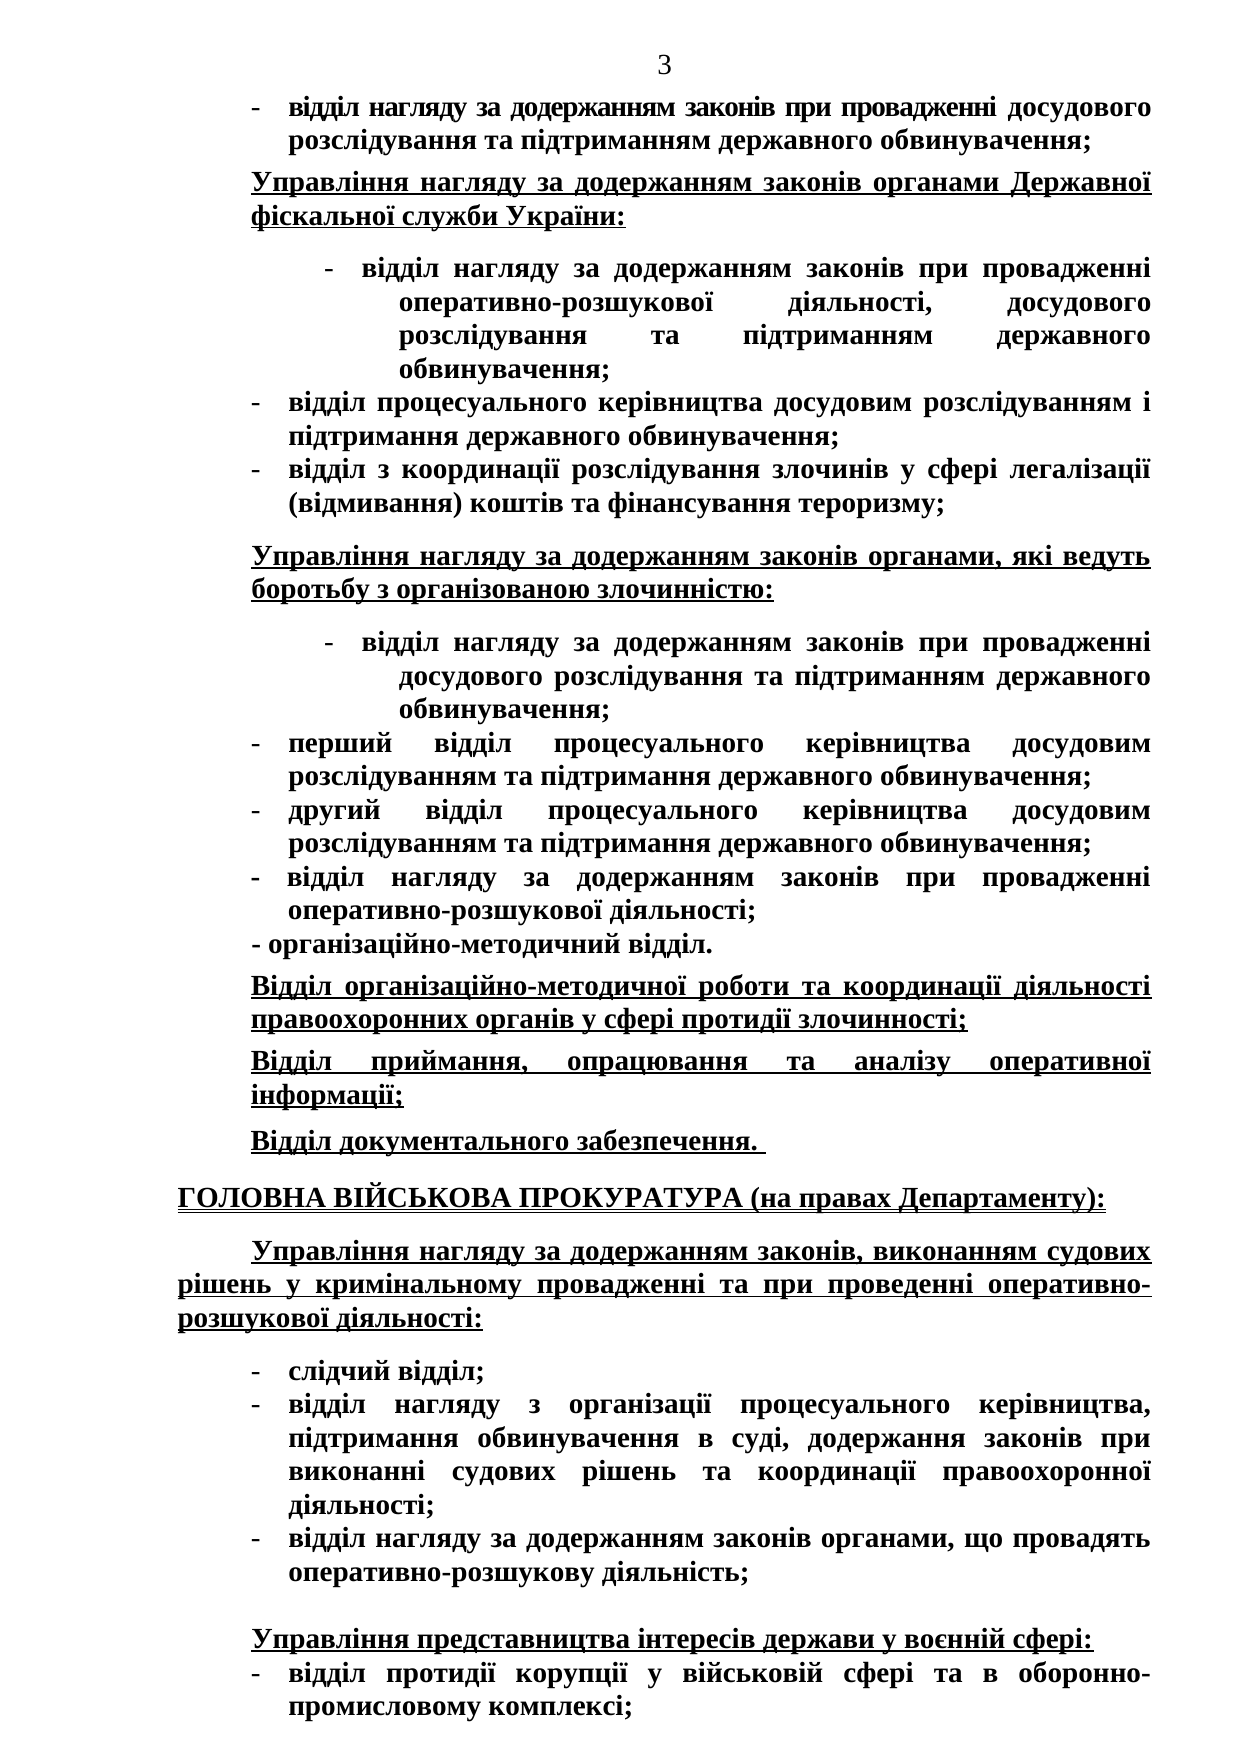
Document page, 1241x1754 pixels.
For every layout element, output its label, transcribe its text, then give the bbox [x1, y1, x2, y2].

list перший відділ процесуального керівництва досудовим розслідуванням та підтримання державного обвинувачення; [251, 725, 1152, 792]
text Управління представництва інтересів держави у воєнній сфері: [251, 1621, 1152, 1655]
text - організаційно-методичний відділ. [251, 926, 1152, 959]
list відділ нагляду за додержанням законів при провадженні оперативно-розшукової діяльності, досудового розслідування та підтриманням державного обвинувачення; [324, 250, 1152, 384]
list відділ з координації розслідування злочинів у сфері легалізації (відмивання) коштів та фінансування тероризму; [251, 452, 1152, 519]
text Управління нагляду за додержанням законів органами, які ведуть боротьбу з організованою злочинністю: [251, 538, 1152, 605]
list слідчий відділ; [251, 1353, 1152, 1386]
text Управління нагляду за додержанням законів, виконанням судових рішень у кримінальному провадженні та при проведенні оперативно- [177, 1233, 1152, 1296]
text Відділ документального забезпечення. [250, 1123, 1152, 1156]
list відділ процесуального керівництва досудовим розслідуванням і підтримання державного обвинувачення; [251, 384, 1152, 452]
list відділ нагляду за додержанням законів при провадженні досудового розслідування та підтриманням державного обвинувачення; [251, 89, 1152, 156]
list відділ протидії корупції у військовій сфері та в оборонно-промисловому комплексі; [251, 1655, 1152, 1722]
text Відділ організаційно-методичної роботи та координації діяльності [251, 968, 1152, 997]
text Управління нагляду за додержанням законів органами Державної [251, 164, 1152, 193]
list другий відділ процесуального керівництва досудовим розслідуванням та підтримання державного обвинувачення; [251, 792, 1152, 859]
list відділ нагляду з організації процесуального керівництва, підтримання обвинувачення в суді, додержання законів при виконанні судових рішень та координації правоохоронної діяльності; [251, 1386, 1152, 1521]
text правоохоронних органів у сфері протидії злочинності; [251, 999, 1152, 1035]
text розшукової діяльності: [177, 1297, 1152, 1334]
text фіскальної служби України: [251, 195, 1152, 231]
list відділ нагляду за додержанням законів органами, що провадять оперативно-розшукову діяльність; [251, 1521, 1152, 1588]
list відділ нагляду за додержанням законів при провадженні досудового розслідування та підтриманням державного обвинувачення; [324, 624, 1152, 725]
text ГОЛОВНА ВІЙСЬКОВА ПРОКУРАТУРА (на правах Департаменту): [177, 1180, 1152, 1214]
text - відділ нагляду за додержанням законів при провадженні оперативно-розшукової діяльності; [250, 859, 1152, 926]
text Відділ приймання, опрацювання та аналізу оперативної інформації; [251, 1043, 1152, 1110]
